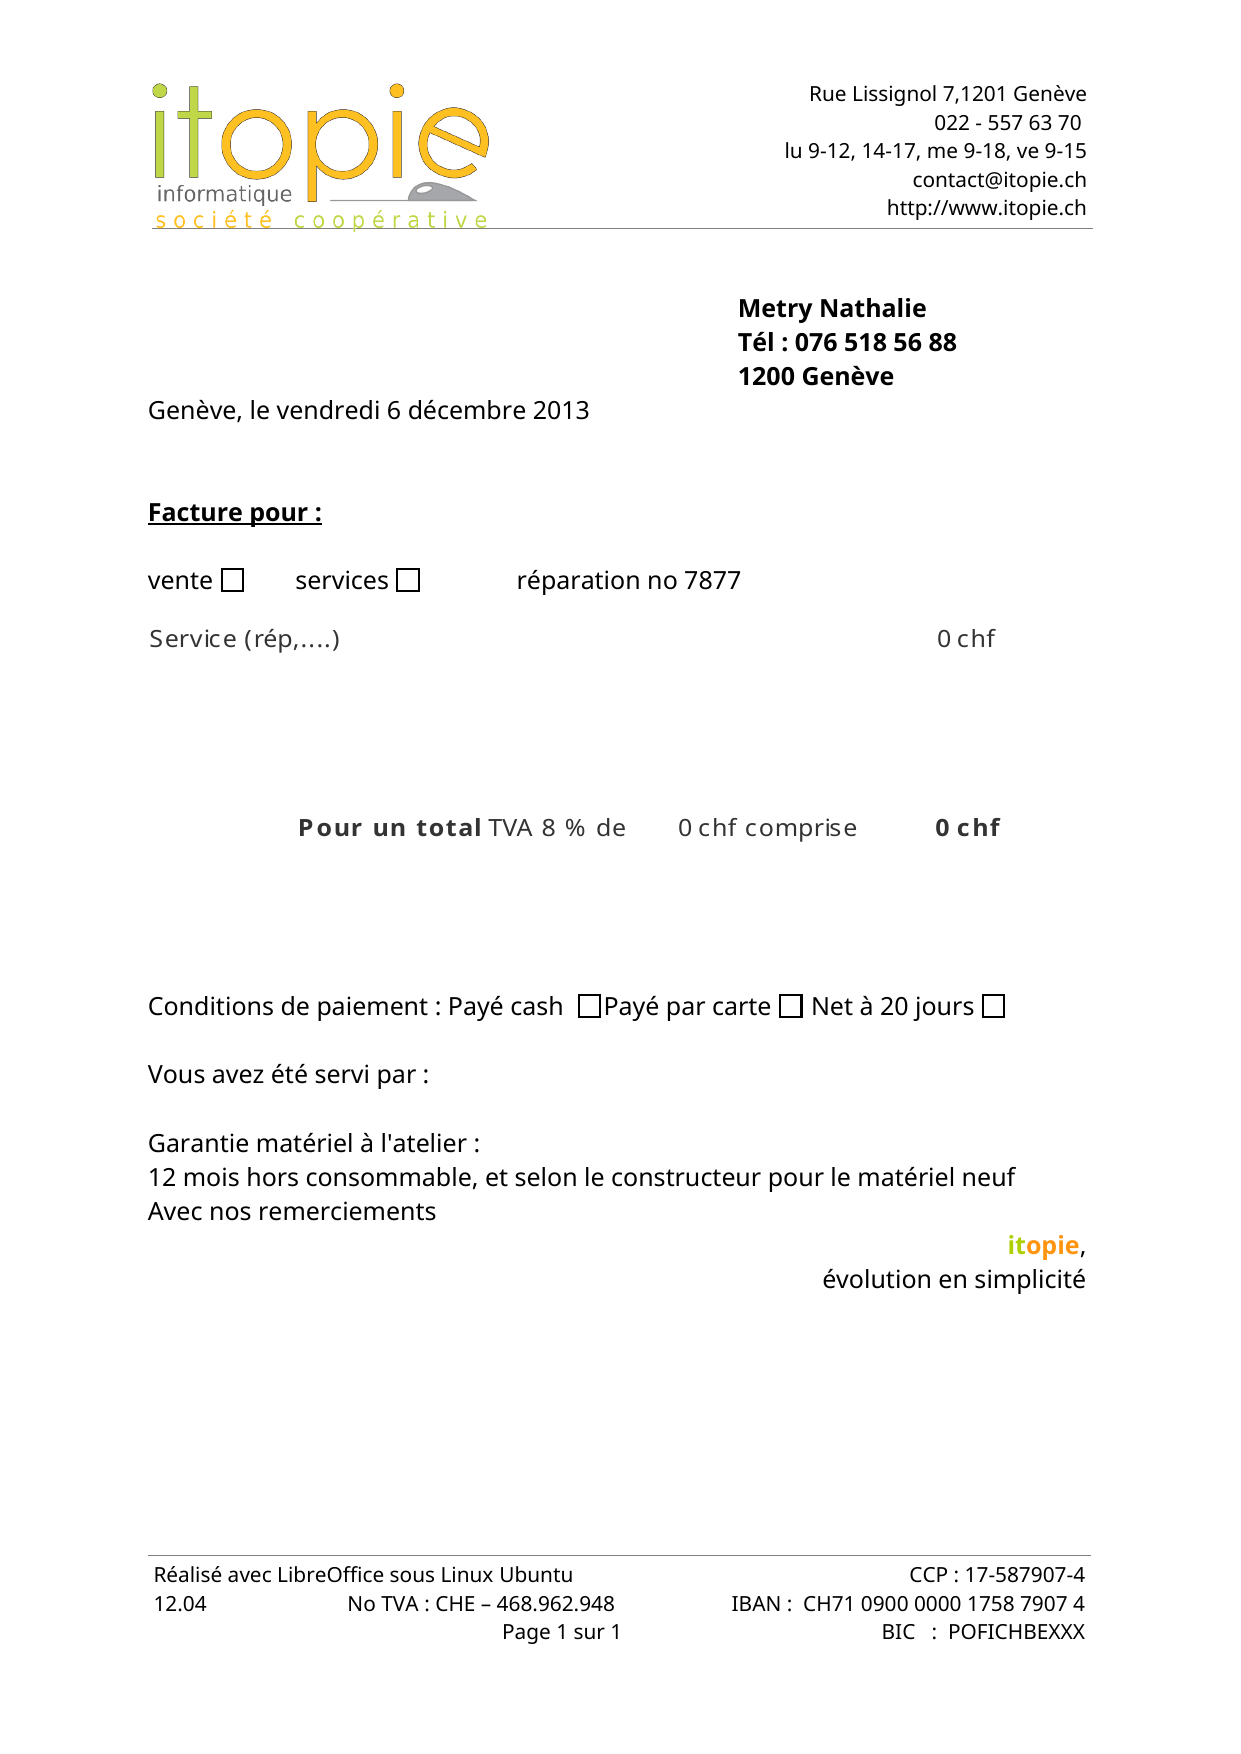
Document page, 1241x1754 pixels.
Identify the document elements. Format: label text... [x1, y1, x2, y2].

picture [138, 72, 500, 244]
text Genève, le vendredi 6 décembre 2013 [148, 392, 1093, 427]
text 12 mois hors consommable, et selon le constructeur pour le matériel neuf [148, 1159, 1093, 1193]
text Conditions de paiement : Payé cash Payé par carte Net à 20 jours [148, 989, 1093, 1023]
text 1200 Genève [148, 358, 1093, 392]
text Metry Nathalie [148, 290, 1093, 324]
text Tél : 076 518 56 88 [148, 324, 1093, 358]
text itopie, [148, 1227, 1093, 1262]
text Avec nos remerciements [148, 1193, 1093, 1227]
text évolution en simplicité [148, 1262, 1093, 1296]
text Garantie matériel à l'atelier : [148, 1125, 1093, 1159]
text vente services réparation no 7877 [148, 563, 1093, 597]
text Facture pour : [148, 495, 1093, 529]
text Vous avez été servi par : [148, 1057, 1093, 1091]
